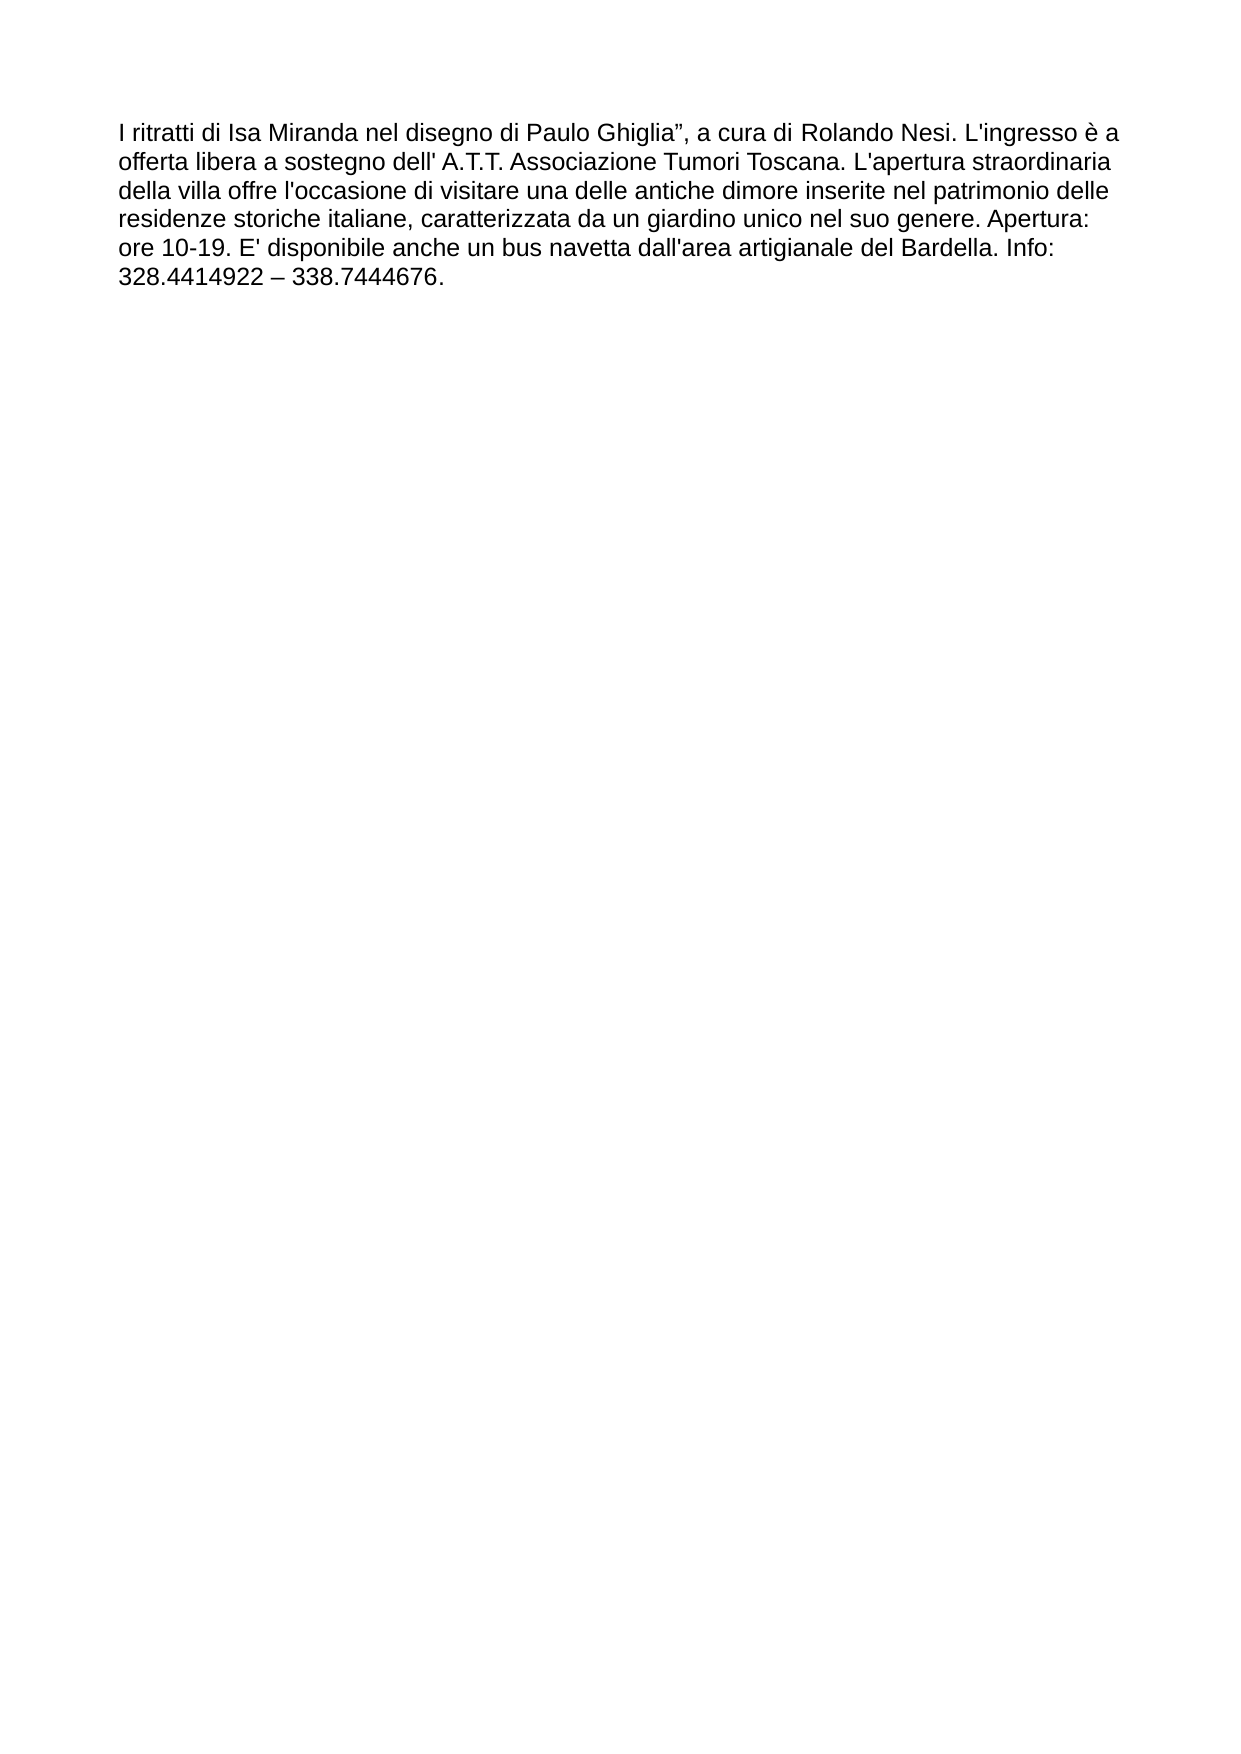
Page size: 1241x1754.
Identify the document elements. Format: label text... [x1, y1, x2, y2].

text I ritratti di Isa Miranda nel disegno di Paulo Ghiglia”, a cura di Rolando Nesi. L'ingresso è a offerta libera a sostegno dell' A.T.T. Associazione Tumori Toscana. L'apertura straordinaria della villa offre l'occasione di visitare una delle antiche dimore inserite nel patrimonio delle residenze storiche italiane, caratterizzata da un giardino unico nel suo genere. Apertura: ore 10-19. E' disponibile anche un bus navetta dall'area artigianale del Bardella. Info: 328.4414922 – 338.7444676. [118, 118, 1122, 291]
